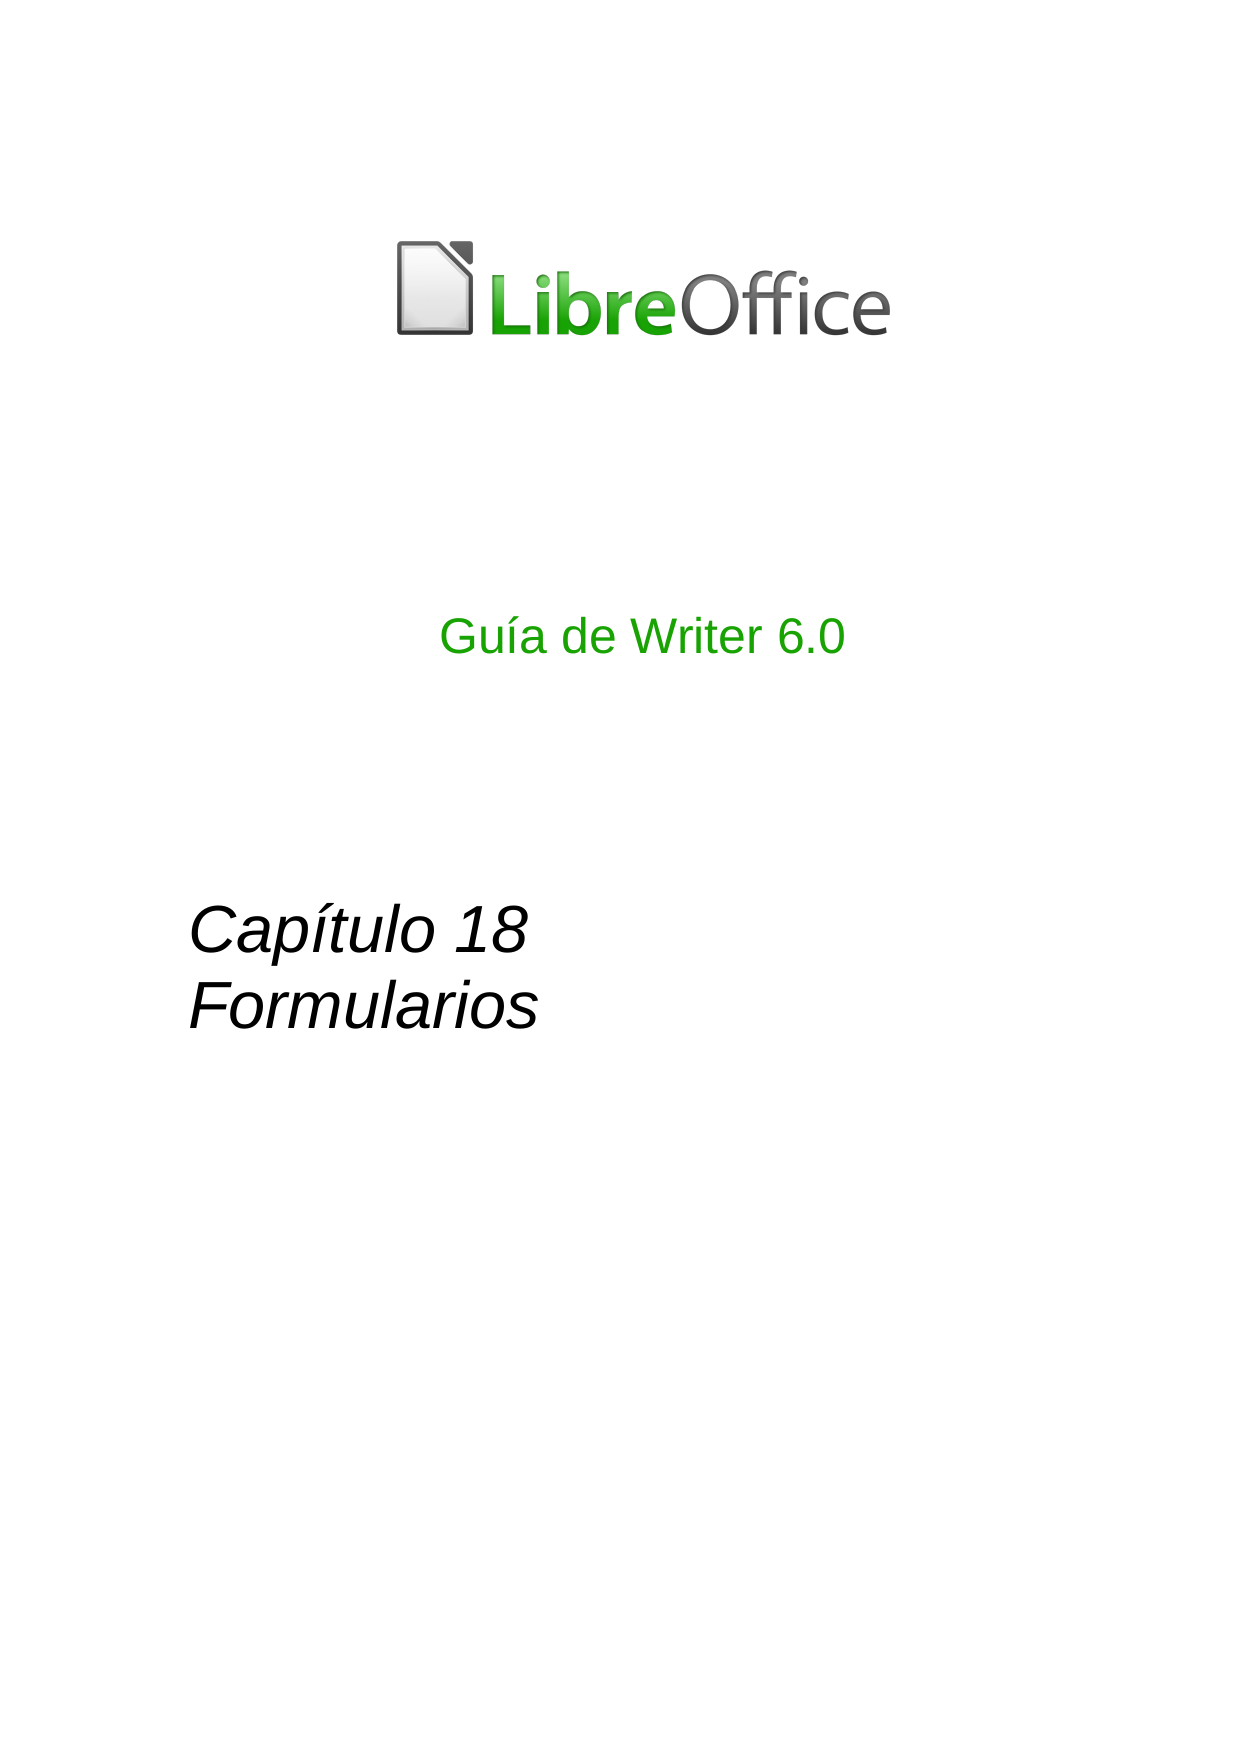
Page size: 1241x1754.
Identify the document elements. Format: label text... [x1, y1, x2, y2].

text Guía de Writer 6.0 [188, 607, 1098, 664]
title Capítulo 18 Formularios [188, 889, 1098, 1043]
picture [392, 236, 893, 342]
